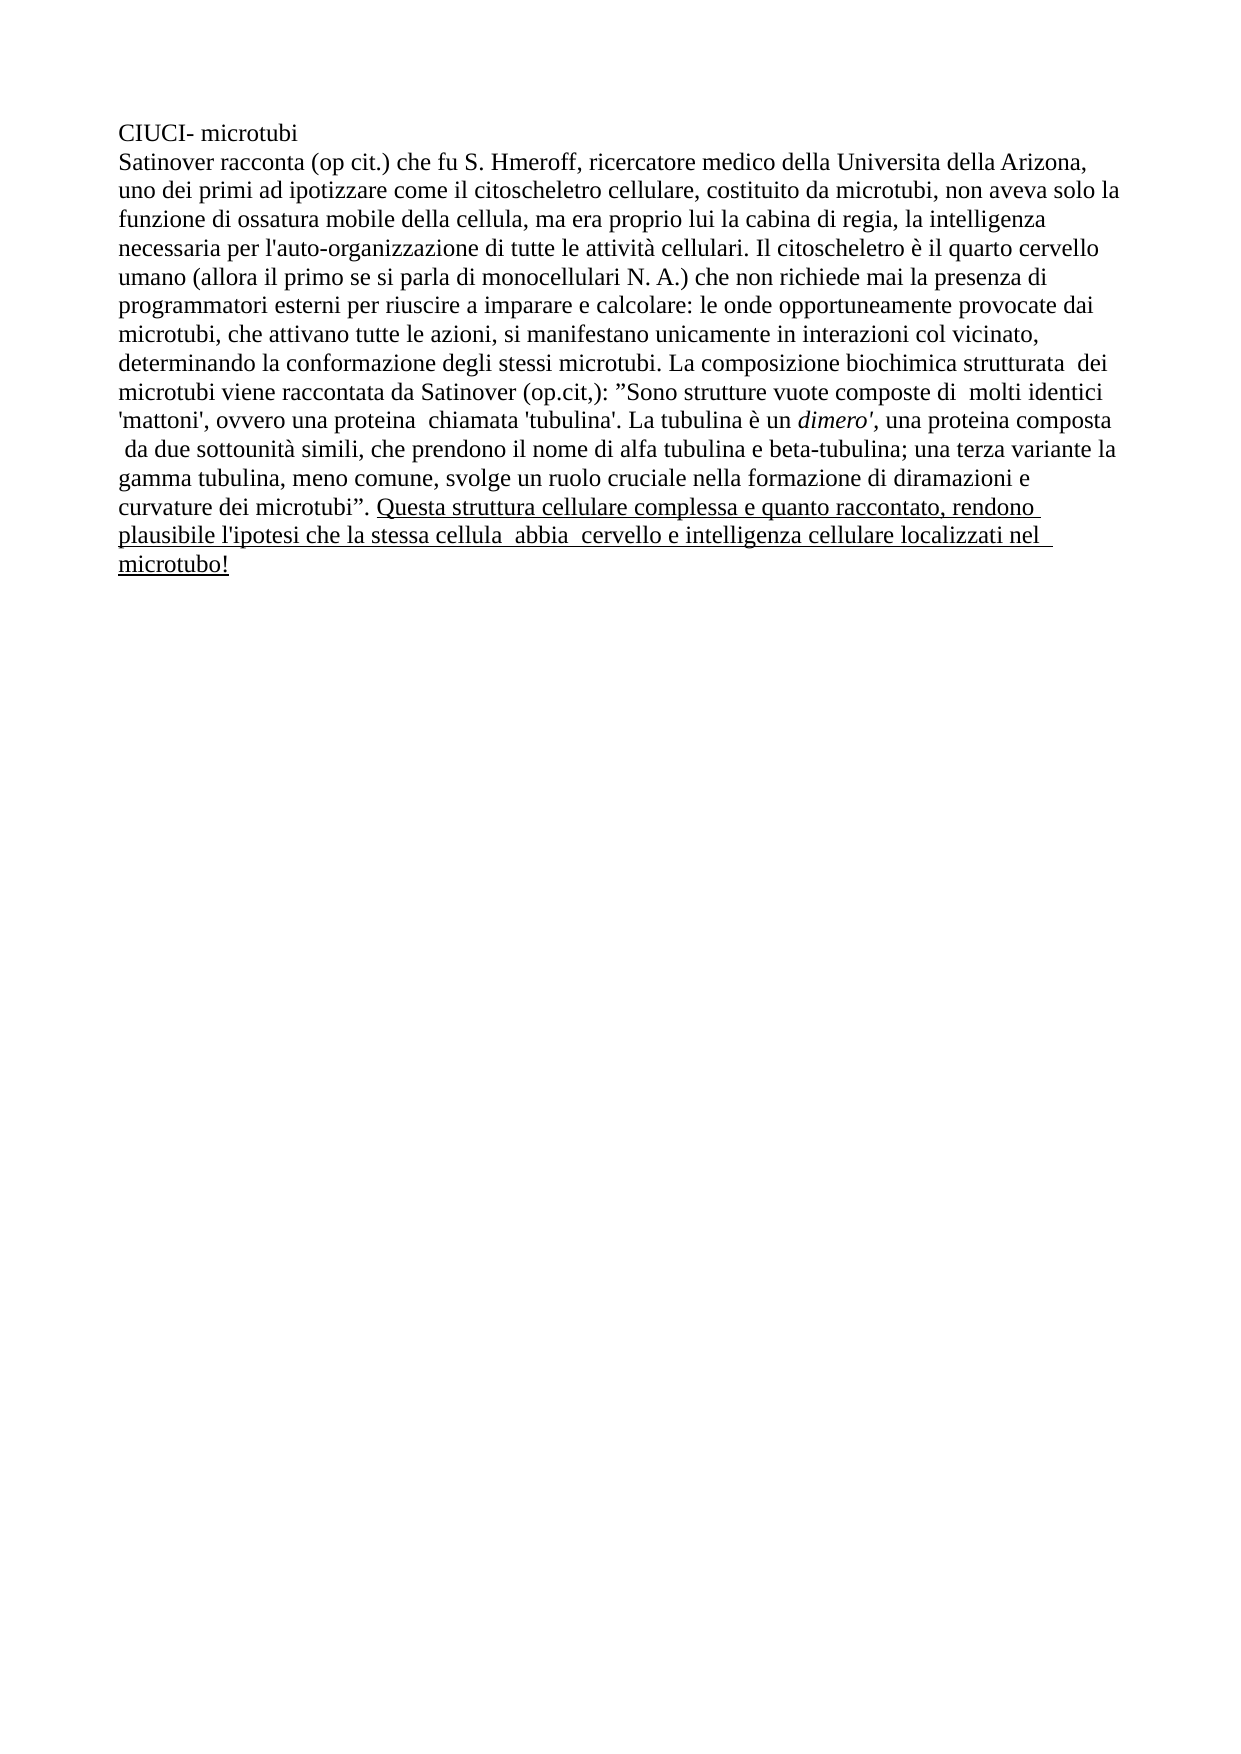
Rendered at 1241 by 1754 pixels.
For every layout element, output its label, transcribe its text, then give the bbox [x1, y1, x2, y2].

text CIUCI- microtubi [118, 118, 1122, 147]
text da due sottounità simili, che prendono il nome di alfa tubulina e beta-tubulina; una terza variante la gamma tubulina, meno comune, svolge un ruolo cruciale nella formazione di diramazioni e curvature dei microtubi”. Questa struttura cellulare complessa e quanto raccontato, rendono plausibile l'ipotesi che la stessa cellula abbia cervello e intelligenza cellulare localizzati nel microtubo! [118, 434, 1122, 578]
text Satinover racconta (op cit.) che fu S. Hmeroff, ricercatore medico della Universita della Arizona, uno dei primi ad ipotizzare come il citoscheletro cellulare, costituito da microtubi, non aveva solo la funzione di ossatura mobile della cellula, ma era proprio lui la cabina di regia, la intelligenza necessaria per l'auto-organizzazione di tutte le attività cellulari. Il citoscheletro è il quarto cervello umano (allora il primo se si parla di monocellulari N. A.) che non richiede mai la presenza di programmatori esterni per riuscire a imparare e calcolare: le onde opportuneamente provocate dai microtubi, che attivano tutte le azioni, si manifestano unicamente in interazioni col vicinato, determinando la conformazione degli stessi microtubi. La composizione biochimica strutturata dei microtubi viene raccontata da Satinover (op.cit,): ”Sono strutture vuote composte di molti identici 'mattoni', ovvero una proteina chiamata 'tubulina'. La tubulina è un dimero', una proteina composta [118, 147, 1122, 434]
